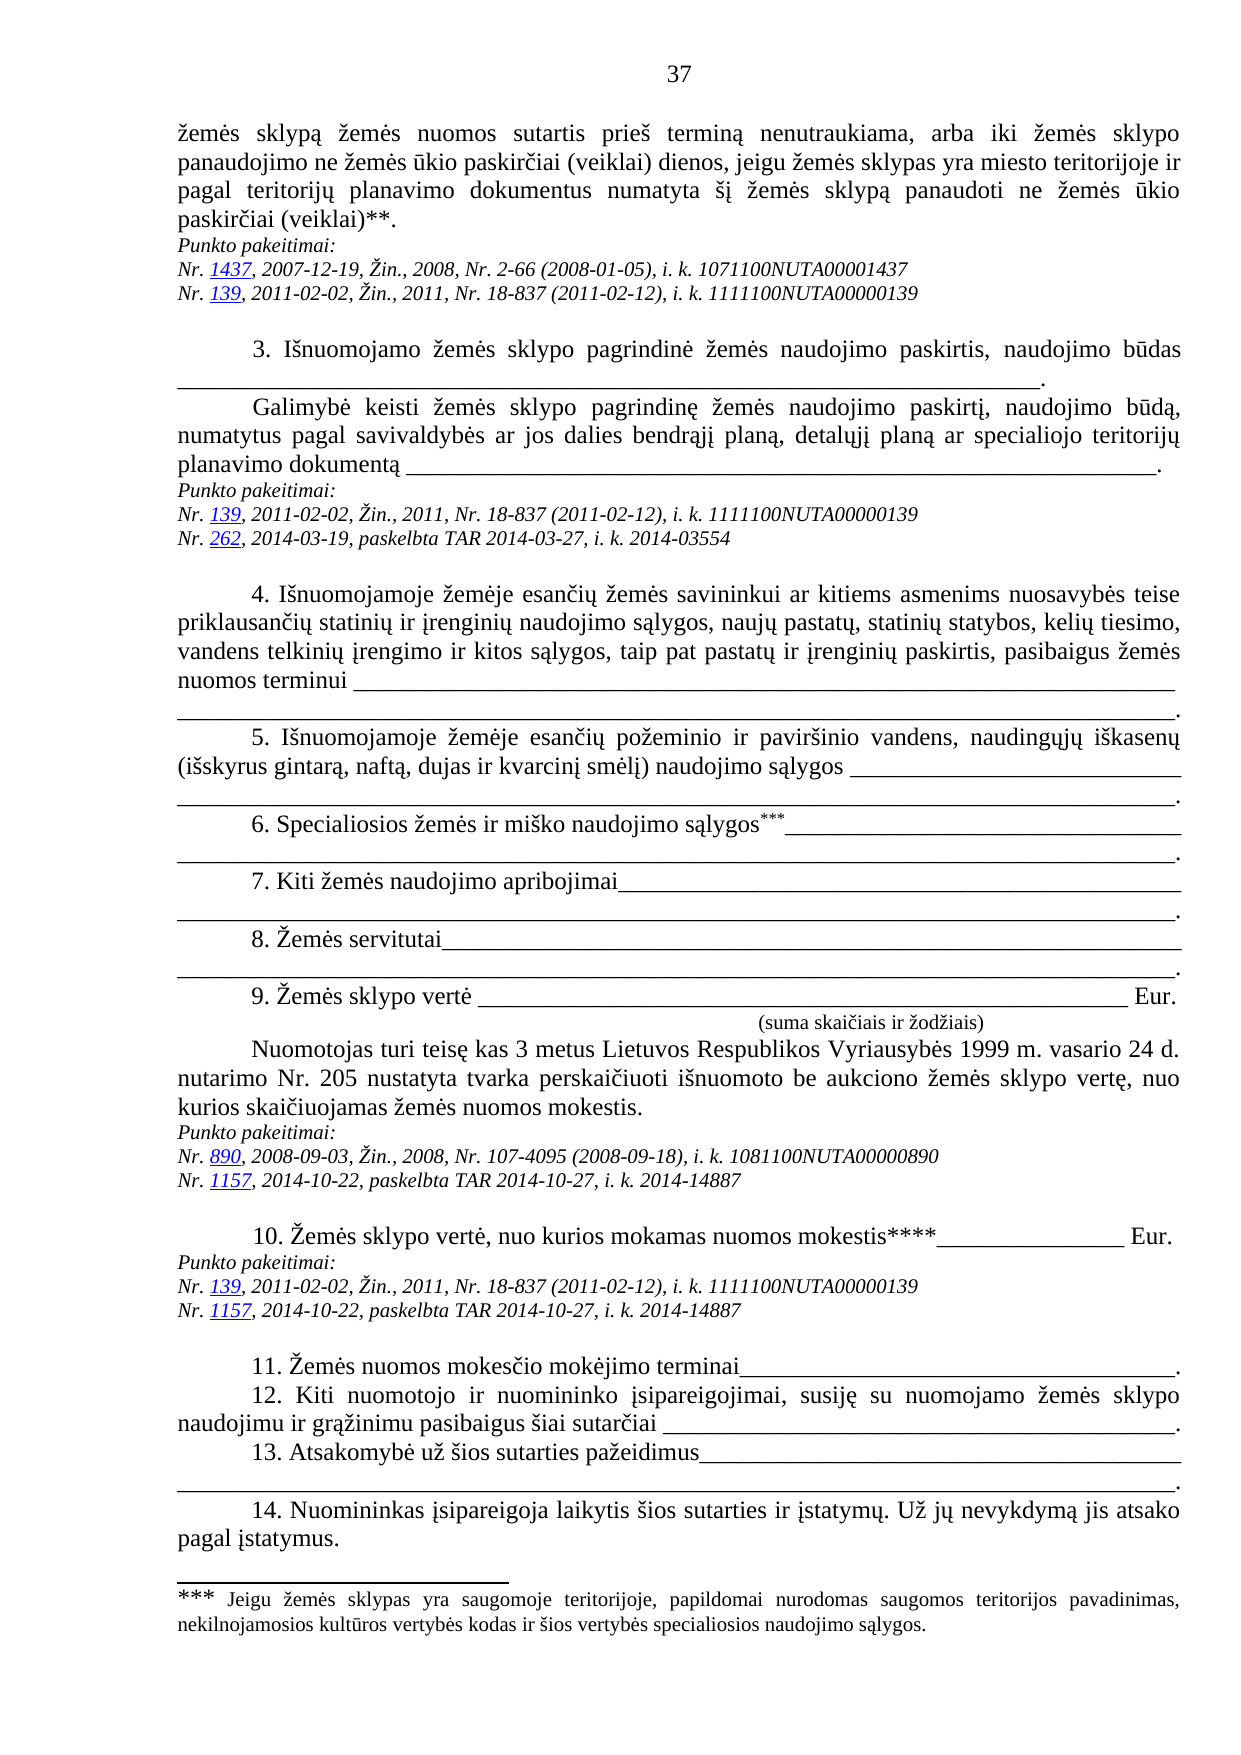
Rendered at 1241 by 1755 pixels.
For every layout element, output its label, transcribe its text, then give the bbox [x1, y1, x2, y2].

text . [177, 1466, 1181, 1495]
text Galimybė keisti žemės sklypo pagrindinę žemės naudojimo paskirtį, naudojimo būdą, numatytus pagal savivaldybės ar jos dalies bendrąjį planą, detalųjį planą ar specialiojo teritorijų planavimo dokumentą ____________________________________________________________. [177, 392, 1181, 478]
text . [177, 952, 1181, 981]
text Jeigu žemės sklypas yra saugomoje teritorijoje, papildomai nurodomas saugomos teritorijos pavadinimas, nekilnojamosios kultūros vertybės kodas ir šios vertybės specialiosios naudojimo sąlygos. [177, 1583, 1181, 1636]
text Punkto pakeitimai: [177, 1250, 1181, 1274]
text Nr. 139, 2011-02-02, Žin., 2011, Nr. 18-837 (2011-02-12), i. k. 1111100NUTA00000139 [177, 502, 1181, 526]
text Punkto pakeitimai: [177, 478, 1181, 502]
text . [177, 780, 1181, 809]
text Nr. 1157, 2014-10-22, paskelbta TAR 2014-10-27, i. k. 2014-14887 [177, 1298, 1181, 1322]
text (suma skaičiais ir žodžiais) [487, 1010, 1181, 1034]
text žemės sklypą žemės nuomos sutartis prieš terminą nenutraukiama, arba iki žemės sklypo panaudojimo ne žemės ūkio paskirčiai (veiklai) dienos, jeigu žemės sklypas yra miesto teritorijoje ir pagal teritorijų planavimo dokumentus numatyta šį žemės sklypą panaudoti ne žemės ūkio paskirčiai (veiklai)**. [177, 118, 1181, 233]
text Nr. 1157, 2014-10-22, paskelbta TAR 2014-10-27, i. k. 2014-14887 [177, 1168, 1181, 1192]
text Nuomotojas turi teisę kas 3 metus Lietuvos Respublikos Vyriausybės 1999 m. vasario 24 d. nutarimo Nr. 205 nustatyta tvarka perskaičiuoti išnuomoto be aukciono žemės sklypo vertę, nuo kurios skaičiuojamas žemės nuomos mokestis. [177, 1034, 1181, 1120]
text Nr. 1437, 2007-12-19, Žin., 2008, Nr. 2-66 (2008-01-05), i. k. 1071100NUTA00001437 [177, 257, 1181, 281]
text 13. Atsakomybė už šios sutarties pažeidimus [177, 1437, 1181, 1466]
text 8. Žemės servitutai [177, 924, 1181, 952]
text Nr. 890, 2008-09-03, Žin., 2008, Nr. 107-4095 (2008-09-18), i. k. 1081100NUTA00000890 [177, 1144, 1181, 1168]
text 10. Žemės sklypo vertė, nuo kurios mokamas nuomos mokestis****_______________ Eur. [177, 1221, 1181, 1250]
text Nr. 139, 2011-02-02, Žin., 2011, Nr. 18-837 (2011-02-12), i. k. 1111100NUTA00000139 [177, 281, 1181, 305]
text 5. Išnuomojamoje žemėje esančių požeminio ir paviršinio vandens, naudingųjų iškasenų (išskyrus gintarą, naftą, dujas ir kvarcinį smėlį) naudojimo sąlygos [177, 722, 1181, 780]
text 3. Išnuomojamo žemės sklypo pagrindinė žemės naudojimo paskirtis, naudojimo būdas _____________________________________________________________________. [177, 334, 1181, 392]
text 9. Žemės sklypo vertė ____________________________________________________ Eur. [177, 981, 1181, 1010]
text 14. Nuomininkas įsipareigoja laikytis šios sutarties ir įstatymų. Už jų nevykdymą jis atsako pagal įstatymus. [177, 1495, 1181, 1552]
text Nr. 262, 2014-03-19, paskelbta TAR 2014-03-27, i. k. 2014-03554 [177, 526, 1181, 550]
text . [177, 895, 1181, 924]
text . [177, 837, 1181, 866]
text Punkto pakeitimai: [177, 233, 1181, 257]
text 11. Žemės nuomos mokesčio mokėjimo terminai . [177, 1351, 1181, 1380]
text Punkto pakeitimai: [177, 1120, 1181, 1144]
text 4. Išnuomojamoje žemėje esančių žemės savininkui ar kitiems asmenims nuosavybės teise priklausančių statinių ir įrenginių naudojimo sąlygos, naujų pastatų, statinių statybos, kelių tiesimo, vandens telkinių įrengimo ir kitos sąlygos, taip pat pastatų ir įrenginių paskirtis, pasibaigus žemės nuomos terminui [177, 579, 1181, 694]
text . [177, 694, 1181, 722]
text 6. Specialiosios žemės ir miško naudojimo sąlygos [177, 809, 1181, 837]
text Nr. 139, 2011-02-02, Žin., 2011, Nr. 18-837 (2011-02-12), i. k. 1111100NUTA00000139 [177, 1274, 1181, 1298]
text 7. Kiti žemės naudojimo apribojimai [177, 866, 1181, 895]
text 12. Kiti nuomotojo ir nuomininko įsipareigojimai, susiję su nuomojamo žemės sklypo naudojimu ir grąžinimu pasibaigus šiai sutarčiai . [177, 1380, 1181, 1437]
